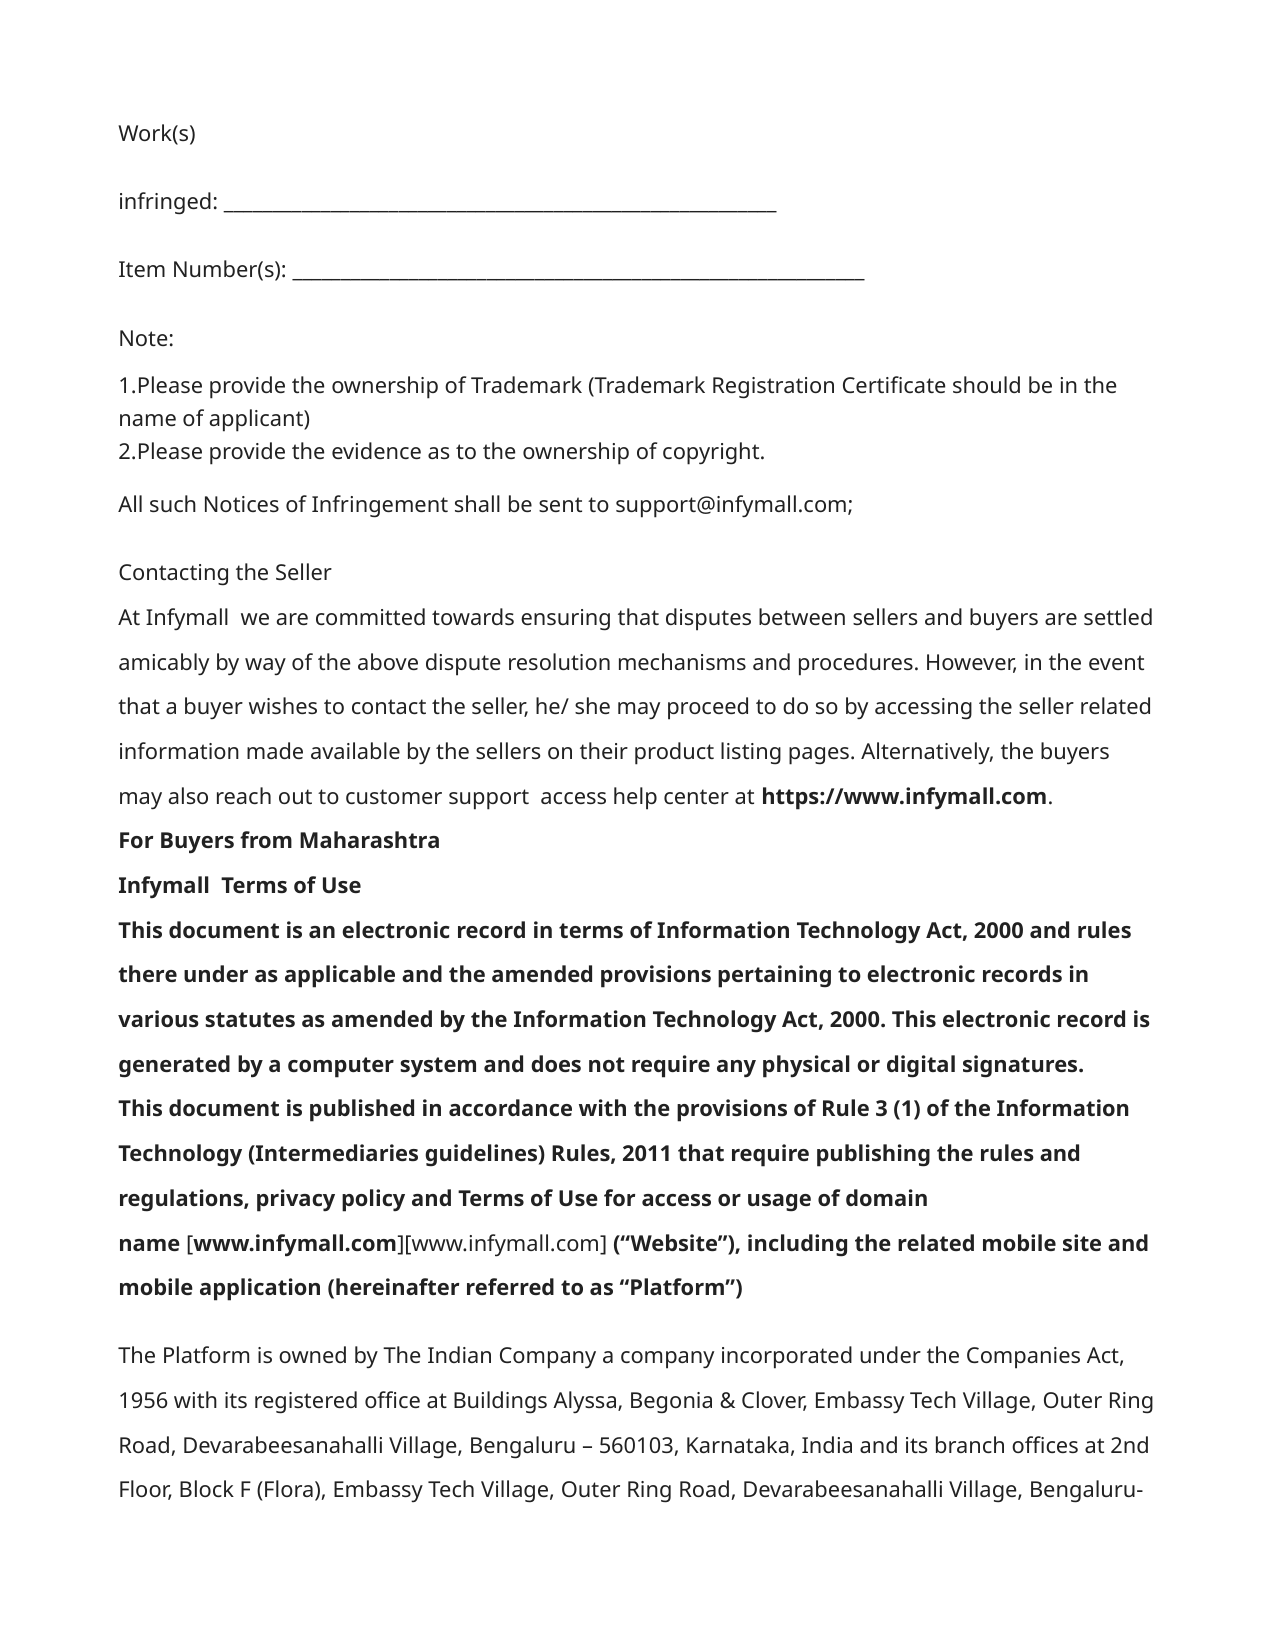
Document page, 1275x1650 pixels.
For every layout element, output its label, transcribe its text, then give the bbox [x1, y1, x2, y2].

text Contacting the Seller [118, 557, 1157, 587]
text Infymall Terms of Use [118, 870, 1157, 900]
text All such Notices of Infringement shall be sent to support@infymall.com; [118, 489, 1157, 519]
list Please provide the evidence as to the ownership of copyright. [118, 433, 1157, 466]
text Item Number(s): ___________________________________________________________ [118, 254, 1157, 284]
text Work(s) [118, 118, 1157, 148]
text This document is published in accordance with the provisions of Rule 3 (1) of the Information Technology (Intermediaries guidelines) Rules, 2011 that require publishing the rules and regulations, privacy policy and Terms of Use for access or usage of domain name [www.infymall.com][www.infymall.com] (“Website”), including the related mobile site and mobile application (hereinafter referred to as “Platform”) [118, 1093, 1157, 1302]
text This document is an electronic record in terms of Information Technology Act, 2000 and rules there under as applicable and the amended provisions pertaining to electronic records in various statutes as amended by the Information Technology Act, 2000. This electronic record is generated by a computer system and does not require any physical or digital signatures. [118, 915, 1157, 1078]
text infringed: _________________________________________________________ [118, 186, 1157, 216]
text Note: [118, 322, 1157, 352]
list Please provide the ownership of Trademark (Trademark Registration Certificate should be in the name of applicant) [118, 367, 1157, 433]
text The Platform is owned by The Indian Company a company incorporated under the Companies Act, 1956 with its registered office at Buildings Alyssa, Begonia & Clover, Embassy Tech Village, Outer Ring Road, Devarabeesanahalli Village, Bengaluru – 560103, Karnataka, India and its branch offices at 2nd Floor, Block F (Flora), Embassy Tech Village, Outer Ring Road, Devarabeesanahalli Village, Bengaluru- [118, 1340, 1157, 1504]
text At Infymall we are committed towards ensuring that disputes between sellers and buyers are settled amicably by way of the above dispute resolution mechanisms and procedures. However, in the event that a buyer wishes to contact the seller, he/ she may proceed to do so by accessing the seller related information made available by the sellers on their product listing pages. Alternatively, the buyers may also reach out to customer support access help center at https://www.infymall.com. [118, 602, 1157, 810]
text For Buyers from Maharashtra [118, 825, 1157, 855]
